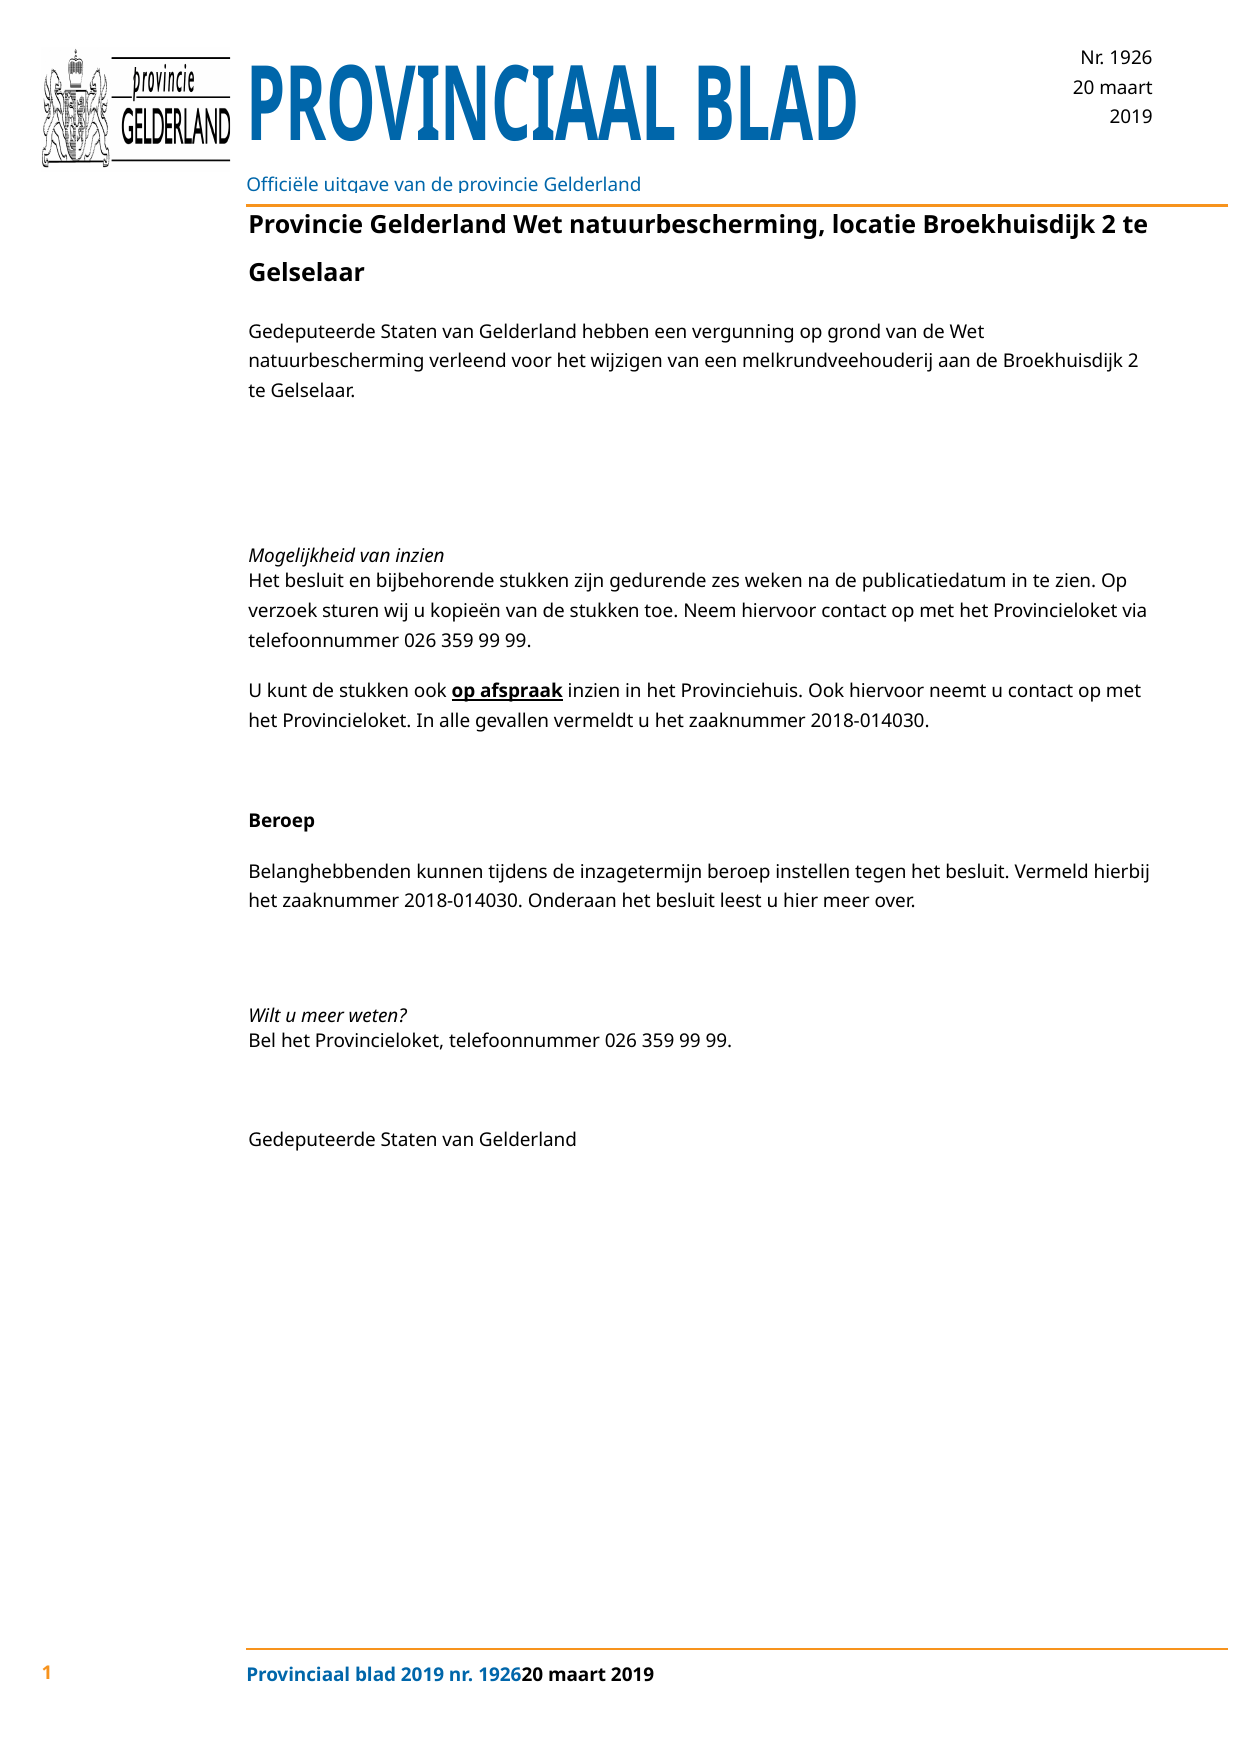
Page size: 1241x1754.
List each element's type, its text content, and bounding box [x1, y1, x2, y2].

text Gedeputeerde Staten van Gelderland [248, 1126, 1152, 1152]
text Gedeputeerde Staten van Gelderland hebben een vergunning op grond van de Wet natuurbescherming verleend voor het wijzigen van een melkrundveehouderij aan de Broekhuisdijk 2 te Gelselaar. [248, 318, 1152, 403]
text Het besluit en bijbehorende stukken zijn gedurende zes weken na de publicatiedatum in te zien. Op verzoek sturen wij u kopieën van de stukken toe. Neem hiervoor contact op met het Provincieloket via telefoonnummer 026 359 99 99. [248, 568, 1152, 652]
picture [41, 47, 231, 172]
text Wilt u meer weten? [248, 1002, 1152, 1028]
text Mogelijkheid van inzien [248, 542, 1152, 568]
text Provincie Gelderland Wet natuurbescherming, locatie Broekhuisdijk 2 te Gelselaar [248, 207, 1152, 288]
text U kunt de stukken ook op afspraak inzien in het Provinciehuis. Ook hiervoor neemt u contact op met het Provincieloket. In alle gevallen vermeldt u het zaaknummer 2018-014030. [248, 677, 1152, 732]
text Bel het Provincieloket, telefoonnummer 026 359 99 99. [248, 1028, 1152, 1053]
text Beroep [248, 808, 1152, 833]
text Belanghebbenden kunnen tijdens de inzagetermijn beroep instellen tegen het besluit. Vermeld hierbij het zaaknummer 2018-014030. Onderaan het besluit leest u hier meer over. [248, 858, 1152, 913]
